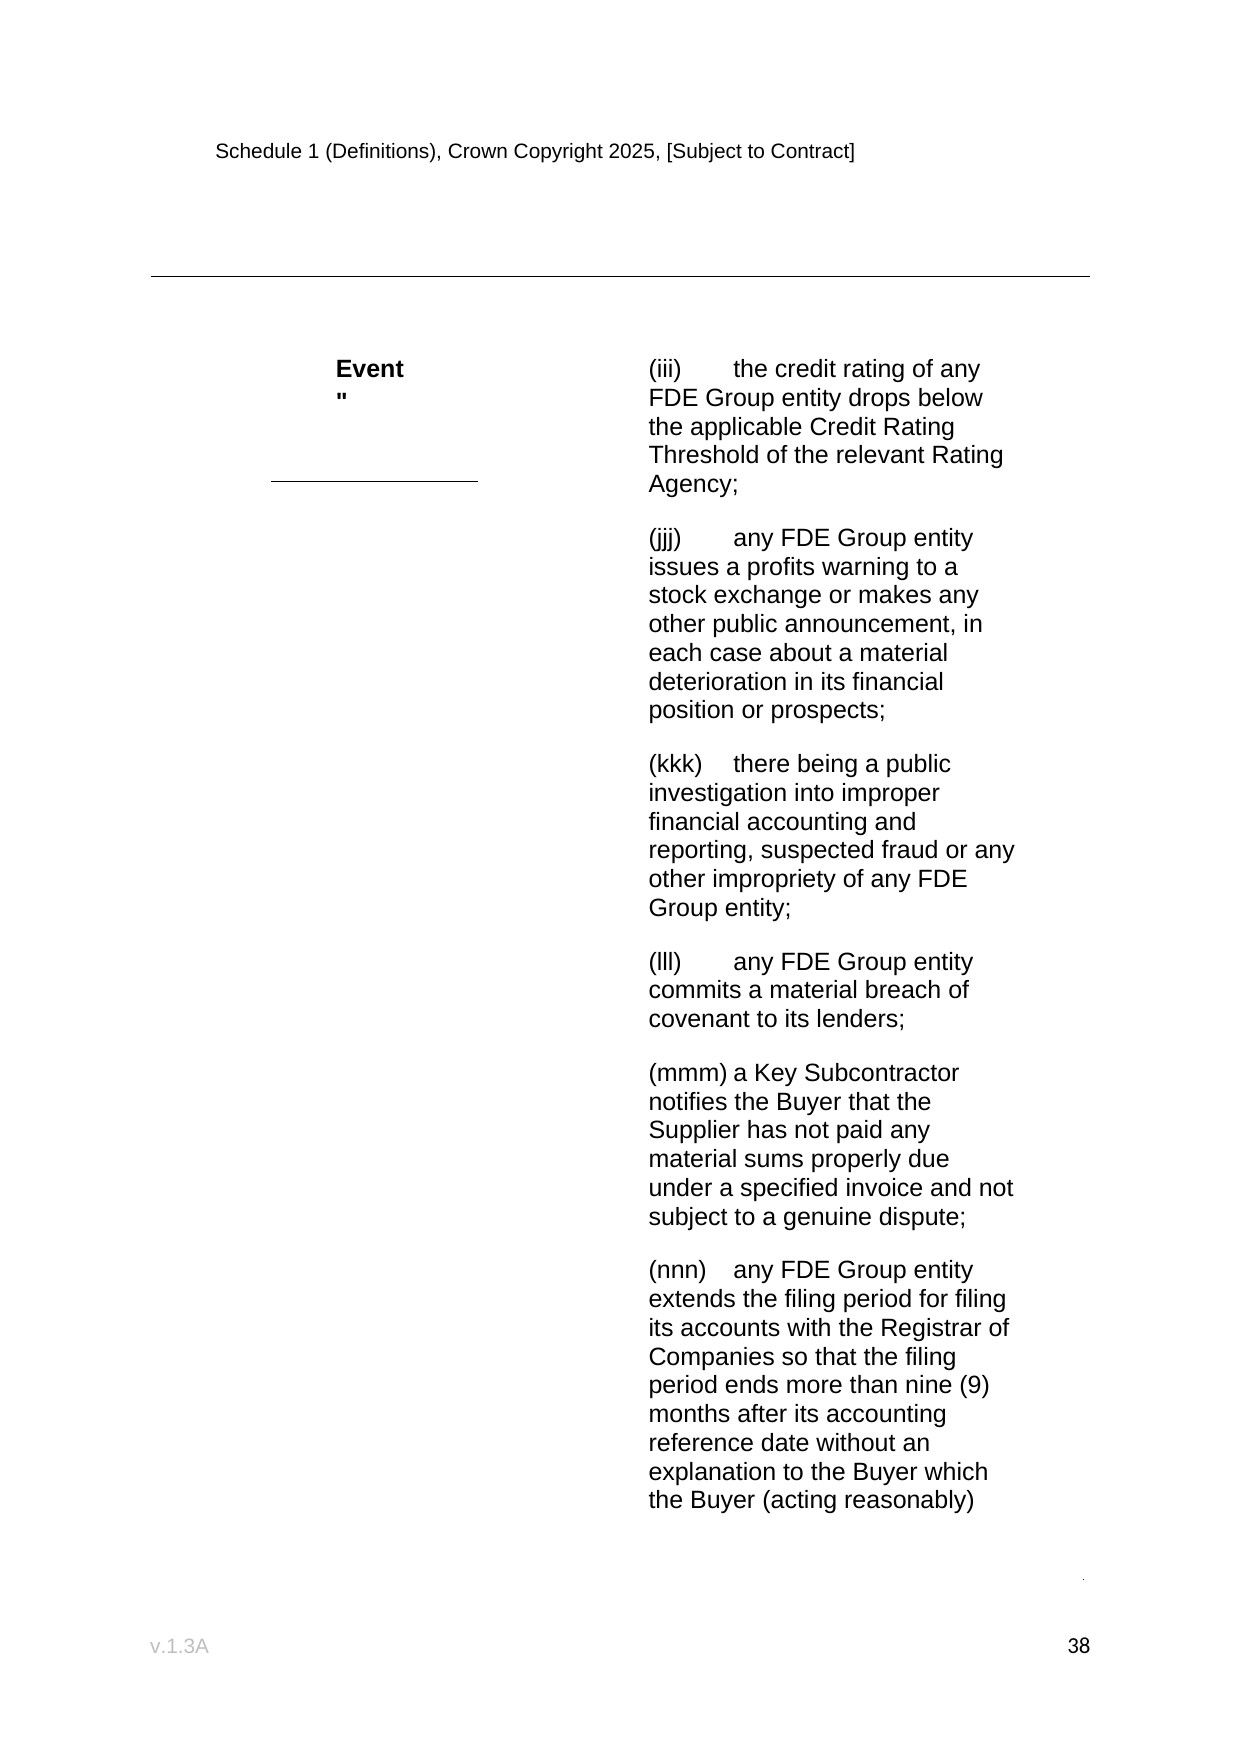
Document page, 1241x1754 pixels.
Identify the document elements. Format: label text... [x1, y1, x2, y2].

table_cell Event" [254, 276, 489, 1580]
table_cell the occurrence of one or more the following events: the credit rating of any FDE Group entity drops below the applicable Credit Rating Threshold of the relevant Rating Agency; any FDE Group entity issues a profits warning to a stock exchange or makes any other public announcement, in each case about a material deterioration in its financial position or prospects; there being a public investigation into improper financial accounting and reporting, suspected fraud or any other impropriety of any FDE Group entity; any FDE Group entity commits a material breach of covenant to its lenders; a Key Subcontractor notifies the Buyer that the Supplier has not paid any material sums properly due under a specified invoice and not subject to a genuine dispute; any FDE Group entity extends the filing period for filing its accounts with the Registrar of Companies so that the filing period ends more than nine (9) months after its accounting reference date without an explanation to the Buyer which the Buyer (acting reasonably) considers to be adequate; any FDE Group entity is late to file its annual accounts without a public notification or an explanation to the Buyer which the Buyer (acting reasonably) considers to be adequate; the directors and/or external auditors of any FDE Group entity conclude that a material uncertainty exists in relation to that FDE Group entity's going concern in the annual report including in a reasonable but plausible downside scenario. This includes, but is not limited to, commentary about liquidity and trading prospects in the reports from directors or external auditors; any of the following: any FDE Group entity makes a public announcement which contains commentary with regards to that FDE Group entity's liquidity and trading and trading prospects, such as but not limited to, a profit warning or ability to trade as a going concern; commencement of any litigation against any FDE Group entity with respect to financial indebtedness greater than £5m or obligations under a service contract with a total contract value greater than £5m; non-payment by any FDE Group entity of any financial indebtedness; any financial indebtedness of any FDE Group entity becoming due as a result of an event of default; the cancellation or suspension of any financial indebtedness in respect of any FDE Group entity; or an external auditor of any FDE Group entity expressing a qualified opinion on, or including an emphasis of matter in, its opinion on the statutory accounts of that FDE Group entity, in each case which the Buyer reasonably believes (or would be likely reasonably to believe) could directly impact on the continued provision of the Deliverables in accordance with this Contract; or any [one] of the Financial Indicators set out in Part C of Annex 2 of Schedule 24 (Financial Difficulties) for any of the FDE Group entities failing to meet the required Financial Target Threshold; [489, 276, 1095, 1580]
table_cell the occurrence of one or more the following events: the credit rating of any FDE Group entity drops below the applicable Credit Rating Threshold of the relevant Rating Agency; any FDE Group entity issues a profits warning to a stock exchange or makes any other public announcement, in each case about a material deterioration in its financial position or prospects; there being a public investigation into improper financial accounting and reporting, suspected fraud or any other impropriety of any FDE Group entity; any FDE Group entity commits a material breach of covenant to its lenders; a Key Subcontractor notifies the Buyer that the Supplier has not paid any material sums properly due under a specified invoice and not subject to a genuine dispute; any FDE Group entity extends the filing period for filing its accounts with the Registrar of Companies so that the filing period ends more than nine (9) months after its accounting reference date without an explanation to the Buyer which the Buyer (acting reasonably) considers to be adequate; any FDE Group entity is late to file its annual accounts without a public notification or an explanation to the Buyer which the Buyer (acting reasonably) considers to be adequate; the directors and/or external auditors of any FDE Group entity conclude that a material uncertainty exists in relation to that FDE Group entity's going concern in the annual report including in a reasonable but plausible downside scenario. This includes, but is not limited to, commentary about liquidity and trading prospects in the reports from directors or external auditors; any of the following: any FDE Group entity makes a public announcement which contains commentary with regards to that FDE Group entity's liquidity and trading and trading prospects, such as but not limited to, a profit warning or ability to trade as a going concern; commencement of any litigation against any FDE Group entity with respect to financial indebtedness greater than £5m or obligations under a service contract with a total contract value greater than £5m; non-payment by any FDE Group entity of any financial indebtedness; any financial indebtedness of any FDE Group entity becoming due as a result of an event of default; the cancellation or suspension of any financial indebtedness in respect of any FDE Group entity; or an external auditor of any FDE Group entity expressing a qualified opinion on, or including an emphasis of matter in, its opinion on the statutory accounts of that FDE Group entity, in each case which the Buyer reasonably believes (or would be likely reasonably to believe) could directly impact on the continued provision of the Deliverables in accordance with this Contract; or any [one] of the Financial Indicators set out in Part C of Annex 2 of Schedule 24 (Financial Difficulties) for any of the FDE Group entities failing to meet the required Financial Target Threshold; [584, 290, 1083, 1579]
